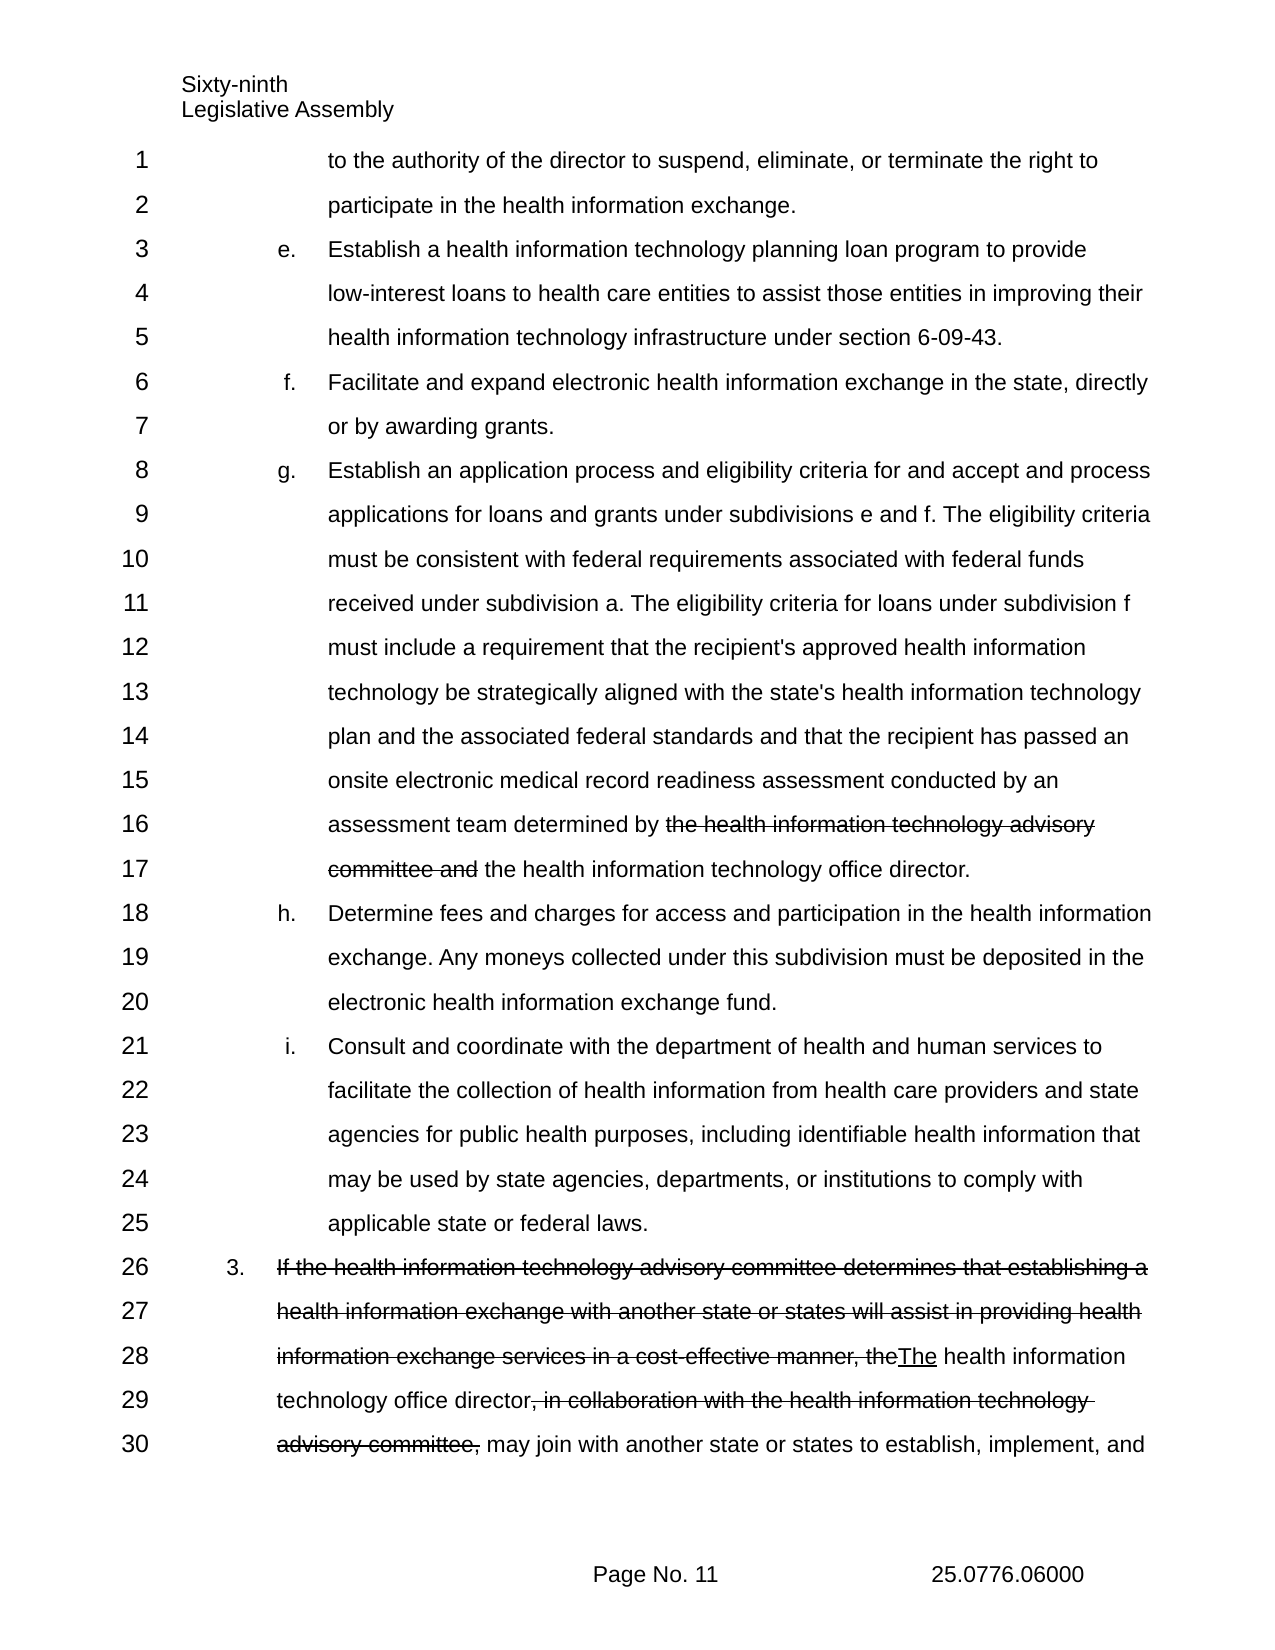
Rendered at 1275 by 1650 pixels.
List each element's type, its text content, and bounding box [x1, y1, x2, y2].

text to the authority of the director to suspend, eliminate, or terminate the right to participate in the health information exchange. [181, 133, 1154, 222]
text i. Consult and coordinate with the department of health and human services to facilitate the collection of health information from health care providers and state agencies for public health purposes, including identifiable health information that may be used by state agencies, departments, or institutions to comply with applicable state or federal laws. [181, 1019, 1154, 1240]
text h. Determine fees and charges for access and participation in the health information exchange. Any moneys collected under this subdivision must be deposited in the electronic health information exchange fund. [181, 886, 1154, 1019]
text 3. If the health information technology advisory committee determines that establishing a health information exchange with another state or states will assist in providing health information exchange services in a cost-effective manner, theThe health information technology office director, in collaboration with the health information technology advisory committee, may join with another state or states to establish, implement, and [181, 1240, 1154, 1461]
text g. Establish an application process and eligibility criteria for and accept and process applications for loans and grants under subdivisions e and f. The eligibility criteria must be consistent with federal requirements associated with federal funds received under subdivision a. The eligibility criteria for loans under subdivision f must include a requirement that the recipient's approved health information technology be strategically aligned with the state's health information technology plan and the associated federal standards and that the recipient has passed an onsite electronic medical record readiness assessment conducted by an assessment team determined by the health information technology advisory committee and the health information technology office director. [181, 443, 1154, 886]
text f. Facilitate and expand electronic health information exchange in the state, directly or by awarding grants. [181, 355, 1154, 443]
text e. Establish a health information technology planning loan program to provide low‑interest loans to health care entities to assist those entities in improving their health information technology infrastructure under section 6‑09‑43. [181, 222, 1154, 355]
